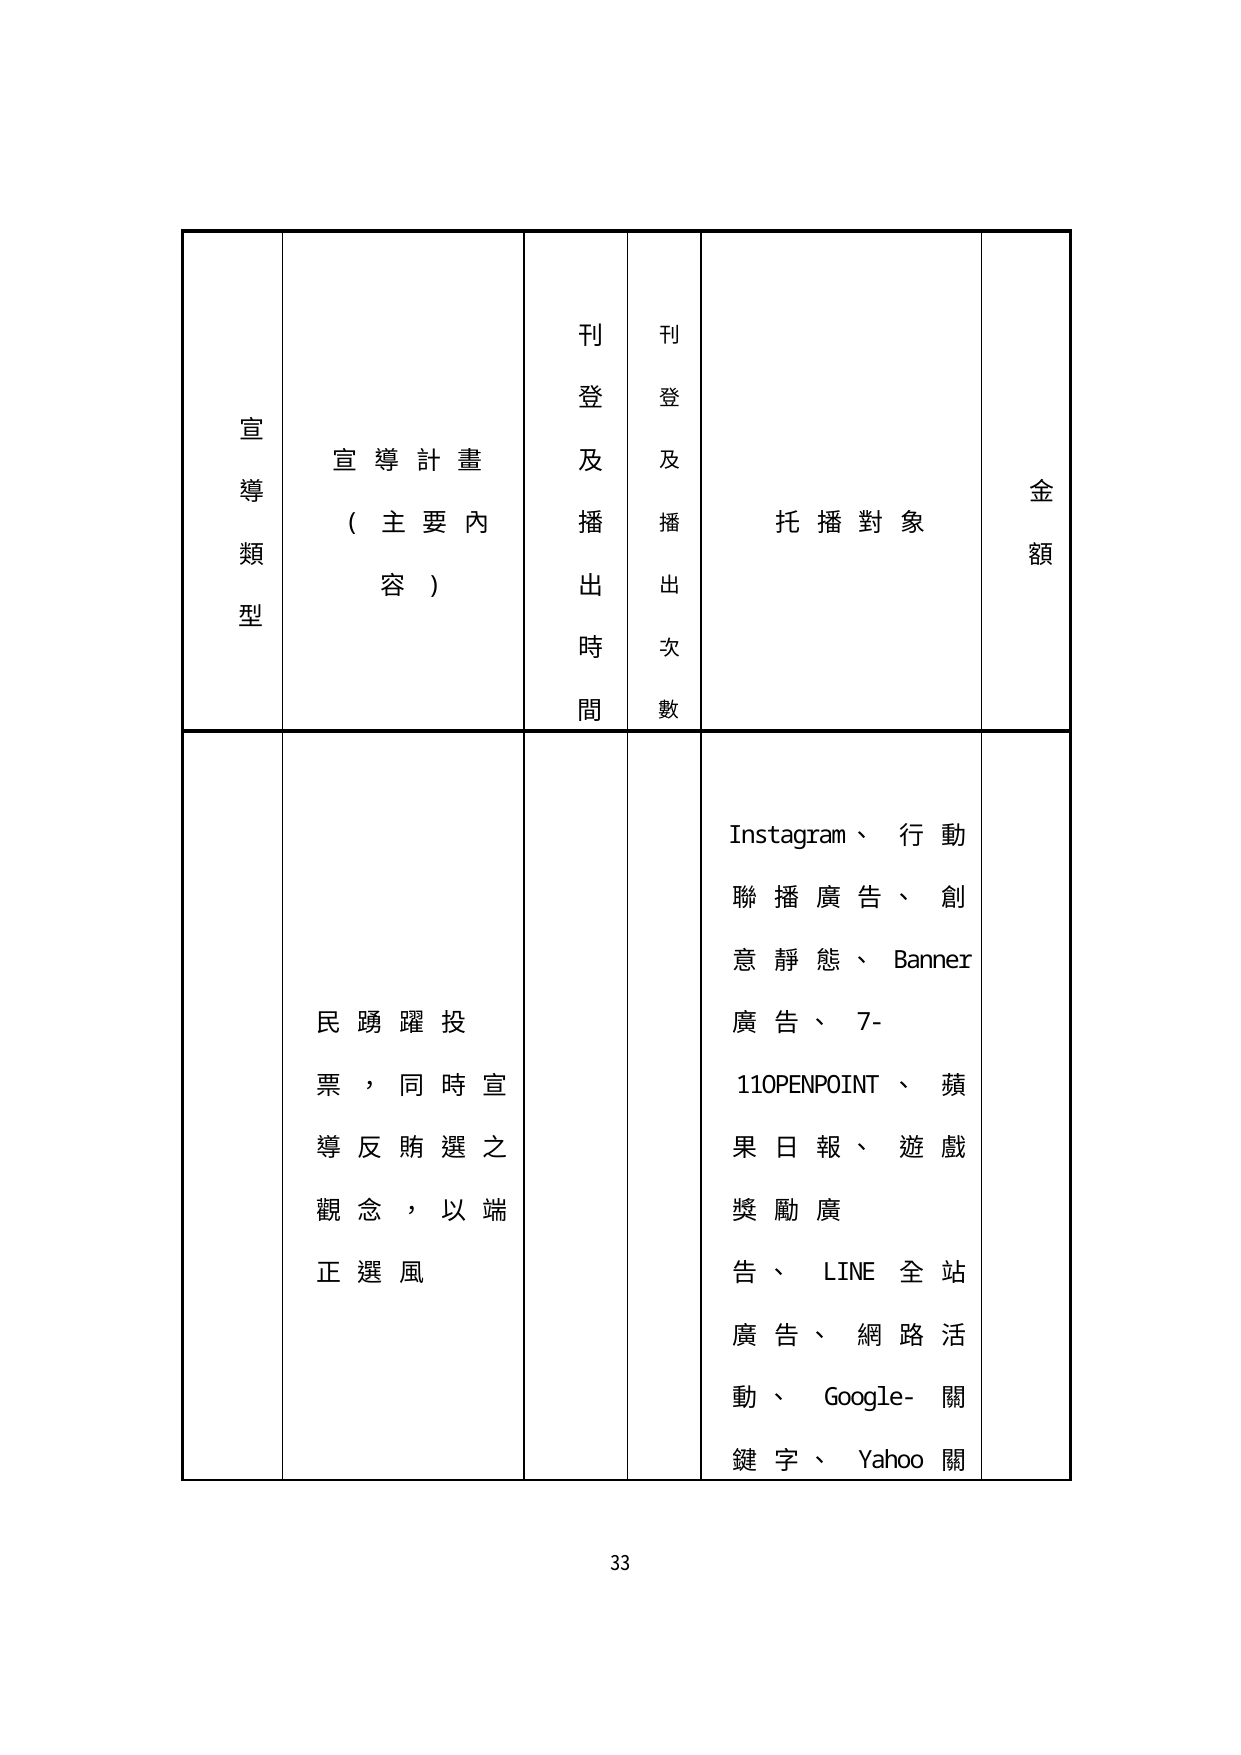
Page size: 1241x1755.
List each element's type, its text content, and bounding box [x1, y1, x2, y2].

table_header 刊登及播出次數 [628, 233, 700, 729]
table_header 宣導計畫(主要內容) [283, 233, 523, 729]
table_header 刊登及播出時間 [525, 233, 627, 729]
table_cell [525, 733, 627, 1479]
table_cell Instagram、行動聯播廣告、創意靜態、Banner廣告、7-11OPENPOINT、蘋果日報、遊戲獎勵廣告、LINE全站廣告、網路活動、Google-關鍵字、Yahoo關 [702, 733, 981, 1479]
table_header 宣導類型 [184, 233, 282, 729]
table_header 托播對象 [702, 233, 981, 729]
table_cell [982, 733, 1069, 1479]
table_cell [184, 733, 282, 1479]
table_header 金 額 [982, 233, 1069, 729]
table_cell [628, 733, 700, 1479]
table_cell 民踴躍投票，同時宣導反賄選之觀念，以端正選風 [283, 733, 523, 1479]
